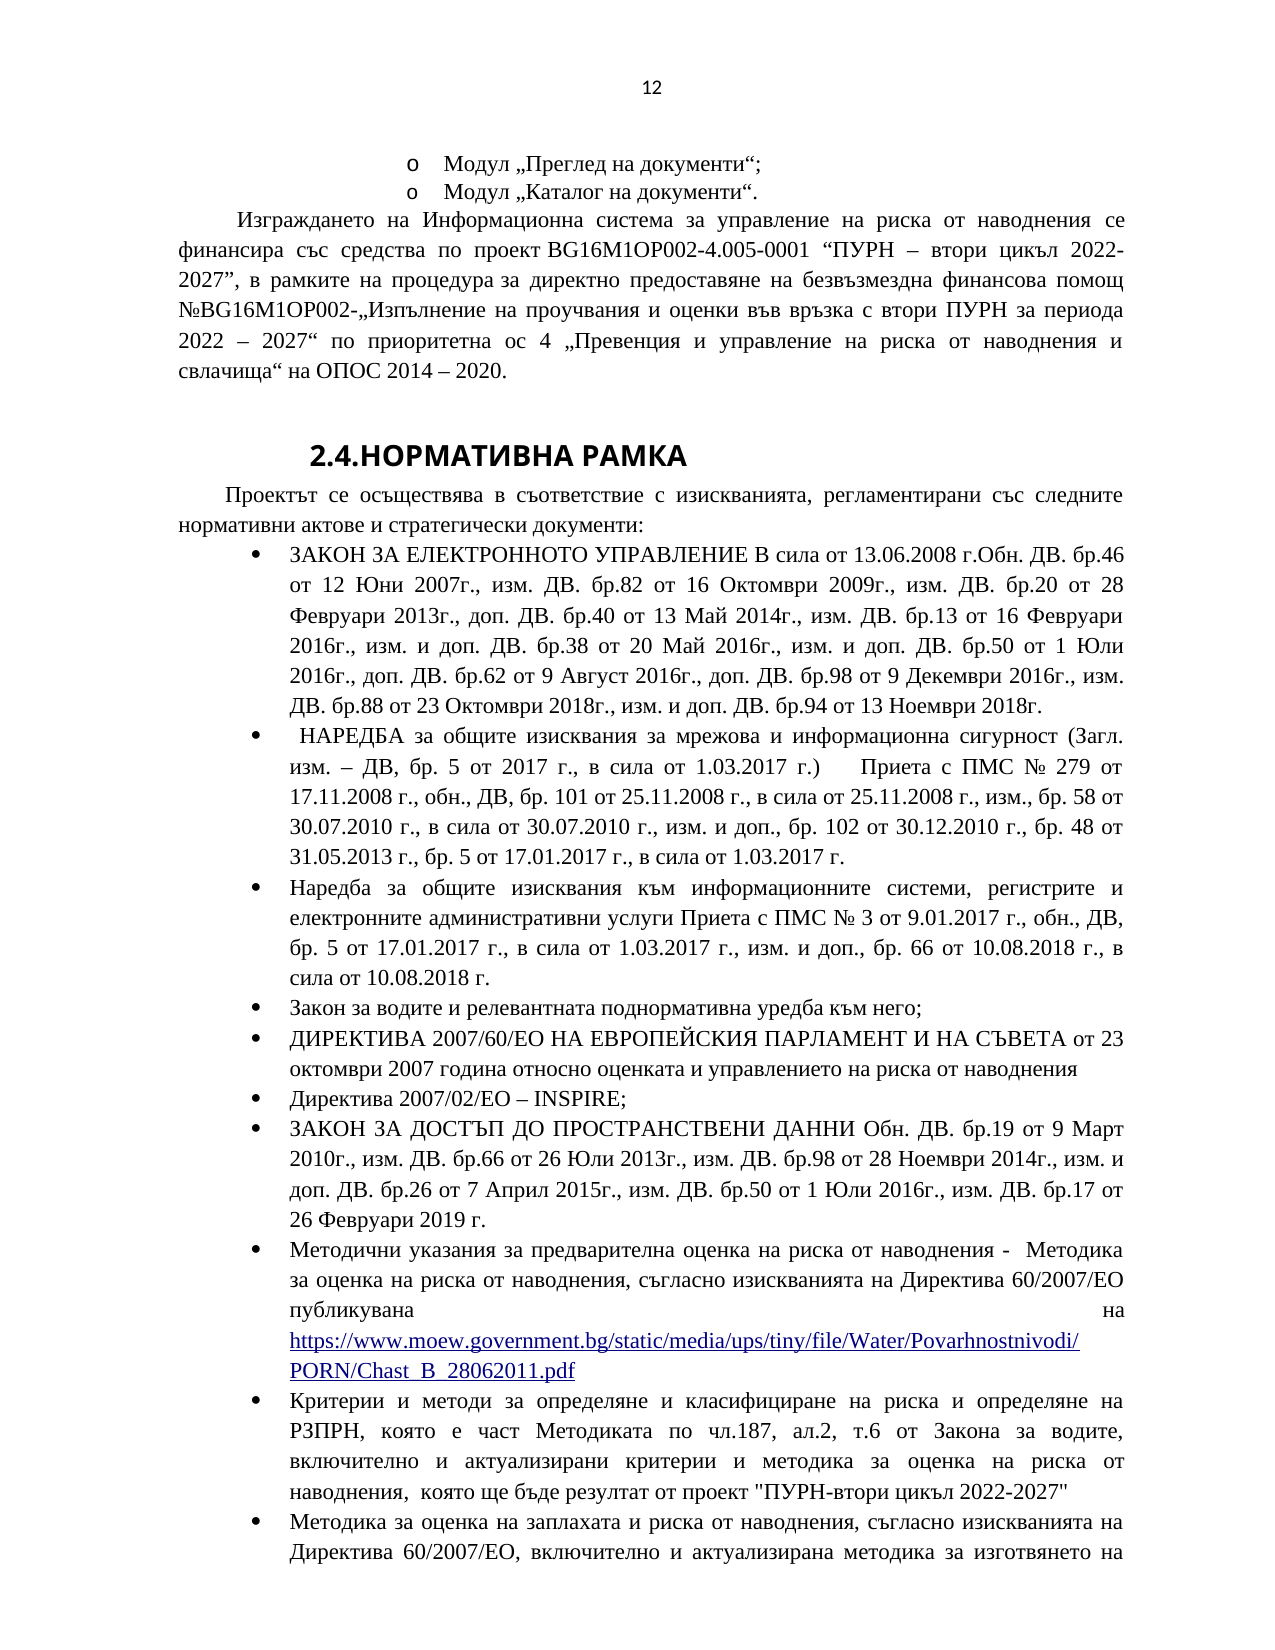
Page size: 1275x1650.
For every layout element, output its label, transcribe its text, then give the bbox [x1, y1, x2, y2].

list Критерии и методи за определяне и класифициране на риска и определяне на РЗПРН, която е част Методиката по чл.187, ал.2, т.6 от Закона за водите, включително и актуализирани критерии и методика за оценка на риска от наводнения, която ще бъде резултат от проект "ПУРН-втори цикъл 2022-2027" [252, 1387, 1125, 1504]
list Методични указания за предварителна оценка на риска от наводнения - Методика за оценка на риска от наводнения, съгласно изискванията на Директива 60/2007/ЕО публикувана на https://www.moew.government.bg/static/media/ups/tiny/file/Water/Povarhnostnivodi/PORN/Chast_B_28062011.pdf [252, 1236, 1125, 1383]
list ЗАКОН ЗА ЕЛЕКТРОННОТО УПРАВЛЕНИЕ В сила от 13.06.2008 г.Обн. ДВ. бр.46 от 12 Юни 2007г., изм. ДВ. бр.82 от 16 Октомври 2009г., изм. ДВ. бр.20 от 28 Февруари 2013г., доп. ДВ. бр.40 от 13 Май 2014г., изм. ДВ. бр.13 от 16 Февруари 2016г., изм. и доп. ДВ. бр.38 от 20 Май 2016г., изм. и доп. ДВ. бр.50 от 1 Юли 2016г., доп. ДВ. бр.62 от 9 Август 2016г., доп. ДВ. бр.98 от 9 Декември 2016г., изм. ДВ. бр.88 от 23 Октомври 2018г., изм. и доп. ДВ. бр.94 от 13 Ноември 2018г. [252, 541, 1125, 719]
list Закон за водите и релевантната поднормативна уредба към него; [252, 994, 1125, 1021]
text Изграждането на Информационна система за управление на риска от наводнения се финансира със средства по проект BG16M1OP002-4.005-0001 “ПУРН – втори цикъл 2022-2027”, в рамките на процедура за директно предоставяне на безвъзмездна финансова помощ №BG16M1OP002-„Изпълнение на проучвания и оценки във връзка с втори ПУРН за периода 2022 – 2027“ по приоритетна ос 4 „Превенция и управление на риска от наводнения и свлачища“ на ОПОС 2014 – 2020. [178, 206, 1125, 383]
list Нормативна рамка [309, 435, 1125, 475]
list ЗАКОН ЗА ДОСТЪП ДО ПРОСТРАНСТВЕНИ ДАННИ Обн. ДВ. бр.19 от 9 Март 2010г., изм. ДВ. бр.66 от 26 Юли 2013г., изм. ДВ. бр.98 от 28 Ноември 2014г., изм. и доп. ДВ. бр.26 от 7 Април 2015г., изм. ДВ. бр.50 от 1 Юли 2016г., изм. ДВ. бр.17 от 26 Февруари 2019 г. [252, 1115, 1125, 1232]
list Наредба за общите изисквания към информационните системи, регистрите и електронните административни услуги Приета с ПМС № 3 от 9.01.2017 г., обн., ДВ, бр. 5 от 17.01.2017 г., в сила от 1.03.2017 г., изм. и доп., бр. 66 от 10.08.2018 г., в сила от 10.08.2018 г. [252, 874, 1125, 991]
list Модул „Преглед на документи“; [406, 150, 1125, 178]
text Проектът се осъществява в съответствие с изискванията, регламентирани със следните нормативни актове и стратегически документи: [178, 481, 1125, 537]
list НАРЕДБА за общите изисквания за мрежова и информационна сигурност (Загл. изм. – ДВ, бр. 5 от 2017 г., в сила от 1.03.2017 г.) Приета с ПМС № 279 от 17.11.2008 г., обн., ДВ, бр. 101 от 25.11.2008 г., в сила от 25.11.2008 г., изм., бр. 58 от 30.07.2010 г., в сила от 30.07.2010 г., изм. и доп., бр. 102 от 30.12.2010 г., бр. 48 от 31.05.2013 г., бр. 5 от 17.01.2017 г., в сила от 1.03.2017 г. [252, 723, 1125, 870]
list Методика за оценка на заплахата и риска от наводнения, съгласно изискванията на Директива 60/2007/ЕО, включително и актуализирана методика за изготвянето на [252, 1508, 1125, 1564]
list ДИРЕКТИВА 2007/60/ЕО НА ЕВРОПЕЙСКИЯ ПАРЛАМЕНТ И НА СЪВЕТА от 23 октомври 2007 година относно оценката и управлението на риска от наводнения [252, 1025, 1125, 1081]
list Модул „Каталог на документи“. [406, 178, 1125, 206]
list Директива 2007/02/ЕО – INSPIRE; [252, 1085, 1125, 1111]
